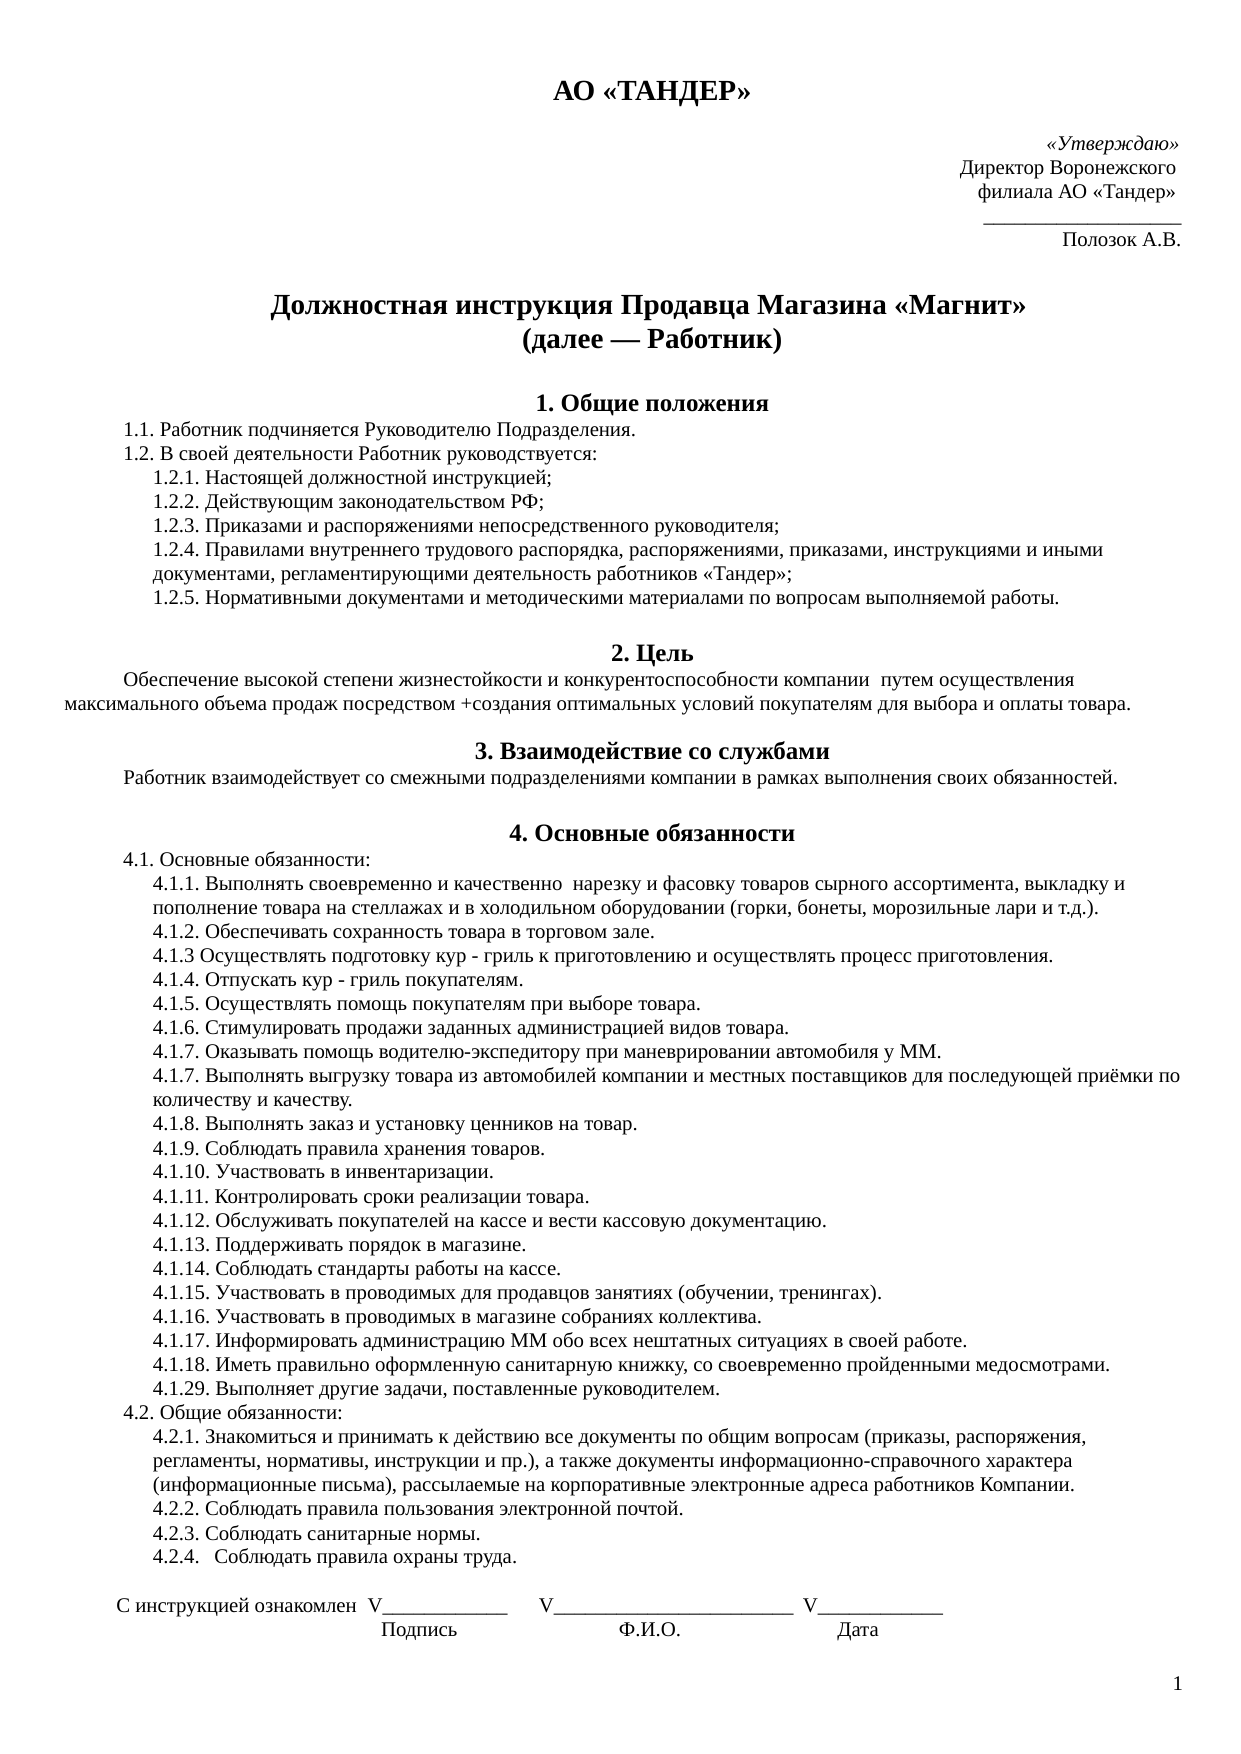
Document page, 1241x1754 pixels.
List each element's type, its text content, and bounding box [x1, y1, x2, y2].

text 4.1.2. Обеспечивать сохранность товара в торговом зале. [153, 919, 1181, 943]
text 3. Взаимодействие со службами [64, 736, 1181, 765]
text 4.1.29. Выполняет другие задачи, поставленные руководителем. [153, 1376, 1181, 1400]
text 1. Общие положения [64, 388, 1181, 417]
text 4.1.13. Поддерживать порядок в магазине. [153, 1232, 1181, 1256]
subtitle 1.2.1. Настоящей должностной инструкцией; [153, 465, 1181, 489]
text Должностная инструкция Продавца Магазина «Магнит» [64, 287, 1181, 321]
text 4.1.5. Осуществлять помощь покупателям при выборе товара. [153, 991, 1181, 1015]
text 4.1.10. Участвовать в инвентаризации. [153, 1159, 1181, 1183]
subtitle 1.2.3. Приказами и распоряжениями непосредственного руководителя; [153, 513, 1181, 537]
text 4.1.4. Отпускать кур - гриль покупателям. [153, 967, 1181, 991]
text 1.1. Работник подчиняется Руководителю Подразделения. [64, 417, 1181, 441]
text Работник взаимодействует со смежными подразделениями компании в рамках выполнения своих обязанностей. [64, 765, 1181, 789]
text 4.2.1. Знакомиться и принимать к действию все документы по общим вопросам (приказы, распоряжения, регламенты, нормативы, инструкции и пр.), а также документы информационно-справочного характера (информационные письма), рассылаемые на корпоративные электронные адреса работников Компании. [153, 1424, 1181, 1496]
list Соблюдать правила охраны труда. [153, 1544, 1181, 1568]
subtitle 1.2.4. Правилами внутреннего трудового распорядка, распоряжениями, приказами, инструкциями и иными документами, регламентирующими деятельность работников «Тандер»; [153, 537, 1181, 585]
list филиала АО «Тандер» [102, 179, 1181, 203]
text 4.2.2. Соблюдать правила пользования электронной почтой. [153, 1496, 1181, 1520]
text 4.2. Общие обязанности: [64, 1400, 1181, 1424]
text Полозок А.В. [64, 227, 1181, 251]
text АО «ТАНДЕР» [64, 73, 1181, 107]
text 4.1.17. Информировать администрацию ММ обо всех нештатных ситуациях в своей работе. [153, 1328, 1181, 1352]
list ___________________ [102, 203, 1181, 227]
text 4.1.15. Участвовать в проводимых для продавцов занятиях (обучении, тренингах). [153, 1280, 1181, 1304]
text 4.1.11. Контролировать сроки реализации товара. [153, 1183, 1181, 1208]
text 4.1.12. Обслуживать покупателей на кассе и вести кассовую документацию. [153, 1208, 1181, 1232]
list 4.1. Основные обязанности: [123, 847, 1181, 871]
list Директор Воронежского [102, 155, 1181, 179]
text 4.1.1. Выполнять своевременно и качественно нарезку и фасовку товаров сырного ассортимента, выкладку и пополнение товара на стеллажах и в холодильном оборудовании (горки, бонеты, морозильные лари и т.д.). [153, 871, 1181, 919]
text Обеспечение высокой степени жизнестойкости и конкурентоспособности компании путем осуществления максимального объема продаж посредством +создания оптимальных условий покупателям для выбора и оплаты товара. [64, 667, 1181, 715]
text 4.1.6. Стимулировать продажи заданных администрацией видов товара. [153, 1015, 1181, 1039]
list Подпись Ф.И.О. Дата [177, 1617, 1181, 1641]
text 4.1.7. Выполнять выгрузку товара из автомобилей компании и местных поставщиков для последующей приёмки по количеству и качеству. [153, 1063, 1181, 1111]
text «Утверждаю» [64, 131, 1181, 155]
text 4. Основные обязанности [64, 818, 1181, 847]
text 2. Цель [64, 638, 1181, 667]
list C инструкцией ознакомлен V____________ V_______________________ V____________ [64, 1593, 1181, 1617]
text 1.2. В своей деятельности Работник руководствуется: [64, 441, 1181, 465]
text 4.1.9. Соблюдать правила хранения товаров. [153, 1135, 1181, 1159]
subtitle 1.2.5. Нормативными документами и методическими материалами по вопросам выполняемой работы. [153, 585, 1181, 609]
text 4.2.3. Соблюдать санитарные нормы. [153, 1520, 1181, 1544]
text 4.1.16. Участвовать в проводимых в магазине собраниях коллектива. [153, 1304, 1181, 1328]
subtitle 1.2.2. Действующим законодательством РФ; [153, 489, 1181, 513]
text 4.1.8. Выполнять заказ и установку ценников на товар. [153, 1111, 1181, 1135]
text 4.1.3 Осуществлять подготовку кур - гриль к приготовлению и осуществлять процесс приготовления. [153, 943, 1181, 967]
text 4.1.18. Иметь правильно оформленную санитарную книжку, со своевременно пройденными медосмотрами. [153, 1352, 1181, 1376]
text 4.1.14. Соблюдать стандарты работы на кассе. [153, 1256, 1181, 1280]
text (далее — Работник) [64, 321, 1181, 354]
text 4.1.7. Оказывать помощь водителю-экспедитору при маневрировании автомобиля у ММ. [153, 1039, 1181, 1063]
